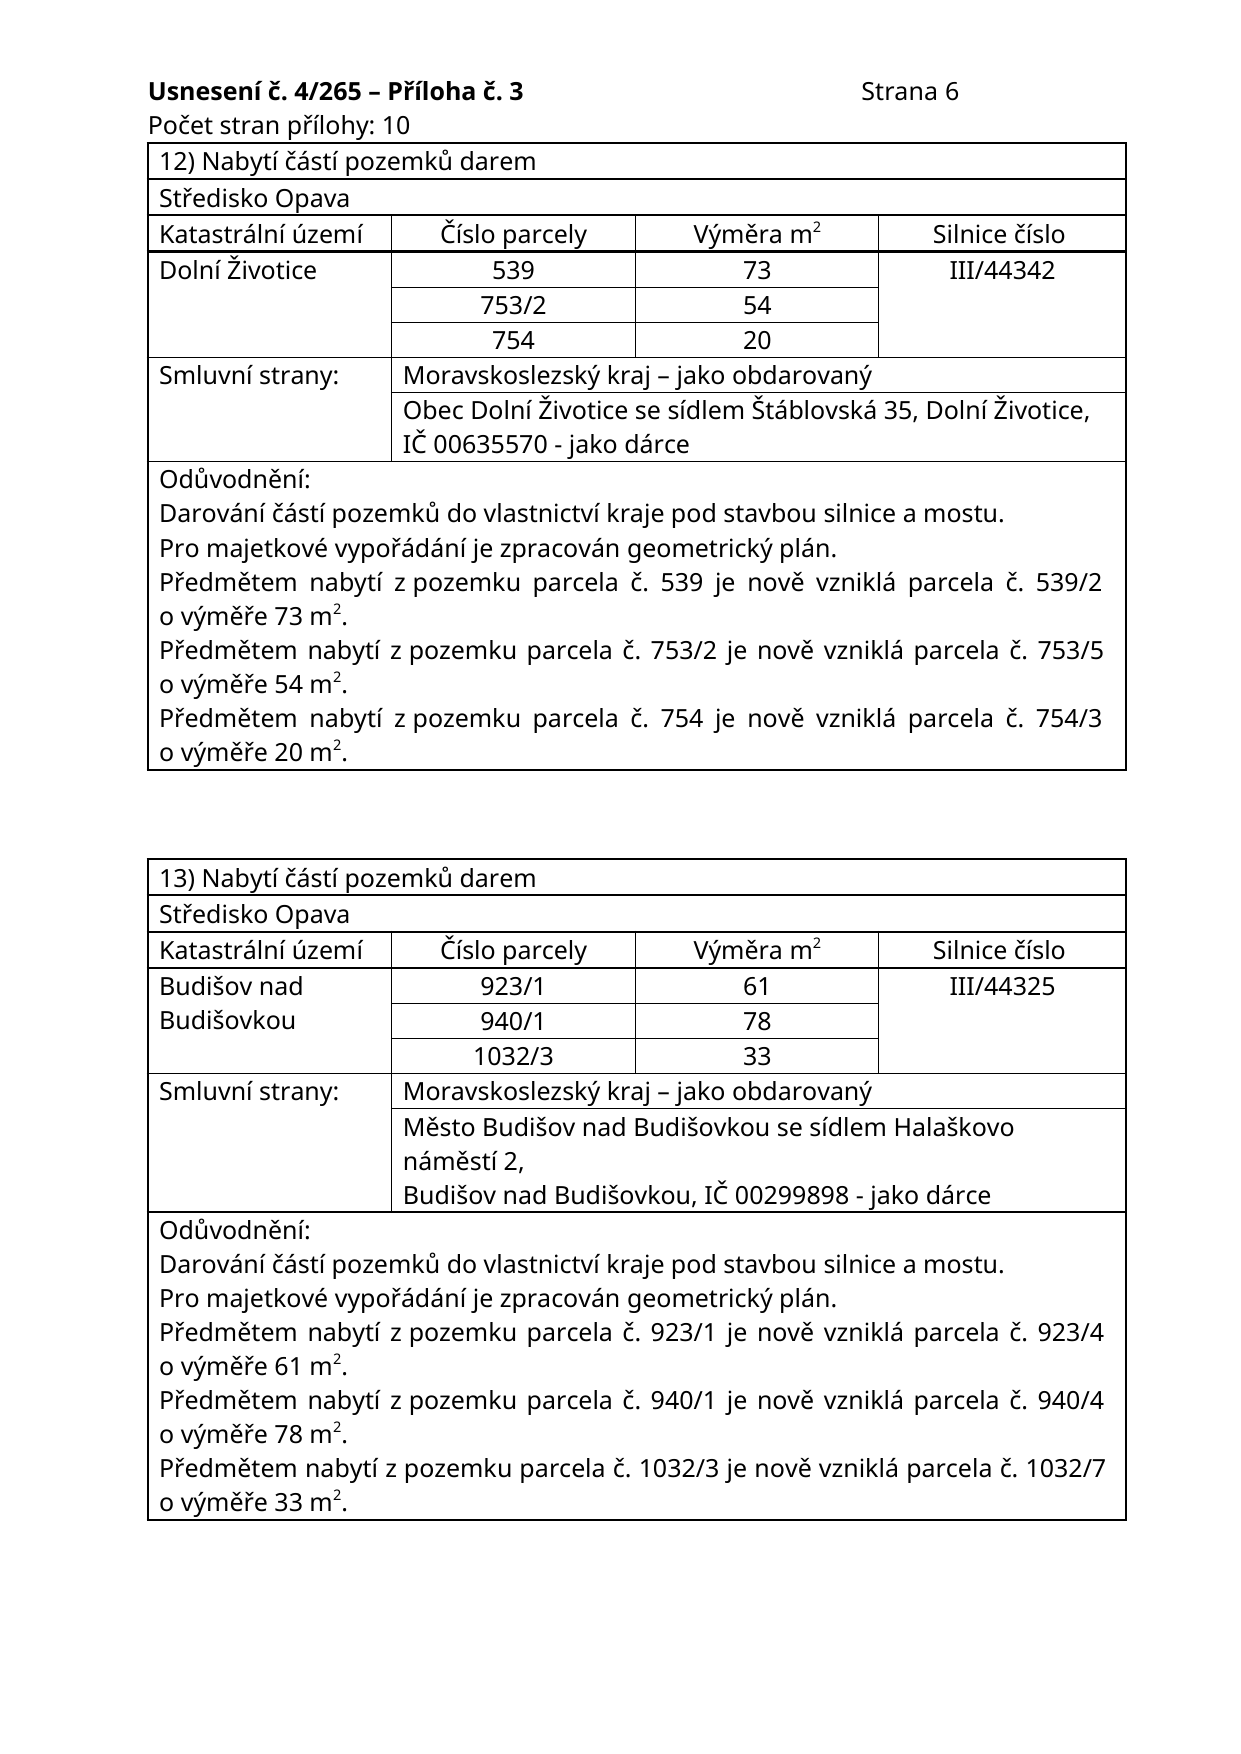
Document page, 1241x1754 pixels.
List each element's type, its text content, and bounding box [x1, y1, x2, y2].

table_cell 33 [636, 1039, 878, 1073]
table_cell Odůvodnění: Darování částí pozemků do vlastnictví kraje pod stavbou silnice a mostu. Pro majetkové vypořádání je zpracován geometrický plán. Předmětem nabytí z pozemku parcela č. 539 je nově vzniklá parcela č. 539/2 o výměře 73 m2. Předmětem nabytí z pozemku parcela č. 753/2 je nově vzniklá parcela č. 753/5 o výměře 54 m2. Předmětem nabytí z pozemku parcela č. 754 je nově vzniklá parcela č. 754/3 o výměře 20 m2. [149, 462, 1125, 769]
table_cell 20 [636, 323, 878, 357]
table_cell Katastrální území [149, 933, 391, 967]
table_cell Smluvní strany: [149, 358, 391, 461]
table_cell 1032/3 [392, 1039, 635, 1073]
table_header 61 [636, 969, 878, 1003]
table_header 13) Nabytí částí pozemků darem [149, 860, 1125, 894]
table_cell 54 [636, 288, 878, 322]
table_cell Výměra m2 [636, 216, 878, 250]
table_header 539 [392, 253, 635, 287]
table_header Moravskoslezský kraj – jako obdarovaný [392, 1074, 1125, 1108]
table_cell Odůvodnění: Darování částí pozemků do vlastnictví kraje pod stavbou silnice a mostu. Pro majetkové vypořádání je zpracován geometrický plán. Předmětem nabytí z pozemku parcela č. 923/1 je nově vzniklá parcela č. 923/4 o výměře 61 m2. Předmětem nabytí z pozemku parcela č. 940/1 je nově vzniklá parcela č. 940/4 o výměře 78 m2. Předmětem nabytí z pozemku parcela č. 1032/3 je nově vzniklá parcela č. 1032/7 o výměře 33 m2. [149, 1213, 1125, 1519]
table_cell Číslo parcely [392, 933, 635, 967]
table_cell Budišov nad Budišovkou [149, 969, 391, 1073]
table_cell Výměra m2 [636, 933, 878, 967]
table_cell III/44325 [879, 969, 1125, 1073]
table_cell III/44342 [879, 253, 1125, 357]
table_cell 940/1 [392, 1004, 635, 1038]
table_header 73 [636, 253, 878, 287]
table_cell 78 [636, 1004, 878, 1038]
table_cell Silnice číslo [879, 933, 1125, 967]
table_cell Středisko Opava [149, 180, 1125, 214]
table_cell Katastrální území [149, 216, 391, 250]
table_cell Obec Dolní Životice se sídlem Štáblovská 35, Dolní Životice, IČ 00635570 - jako dárce [392, 393, 1125, 461]
table_cell 753/2 [392, 288, 635, 322]
table_cell 12) Nabytí částí pozemků darem [149, 144, 1125, 178]
table_cell Smluvní strany: [149, 1074, 391, 1211]
table_header 923/1 [392, 969, 635, 1003]
table_cell Středisko Opava [149, 896, 1125, 931]
table_cell Silnice číslo [879, 216, 1125, 250]
table_cell 754 [392, 323, 635, 357]
table_cell Město Budišov nad Budišovkou se sídlem Halaškovo náměstí 2, Budišov nad Budišovkou, IČ 00299898 - jako dárce [392, 1109, 1125, 1211]
table_cell Číslo parcely [392, 216, 635, 250]
table_cell Dolní Životice [149, 253, 391, 357]
table_header Moravskoslezský kraj – jako obdarovaný [392, 358, 1125, 392]
